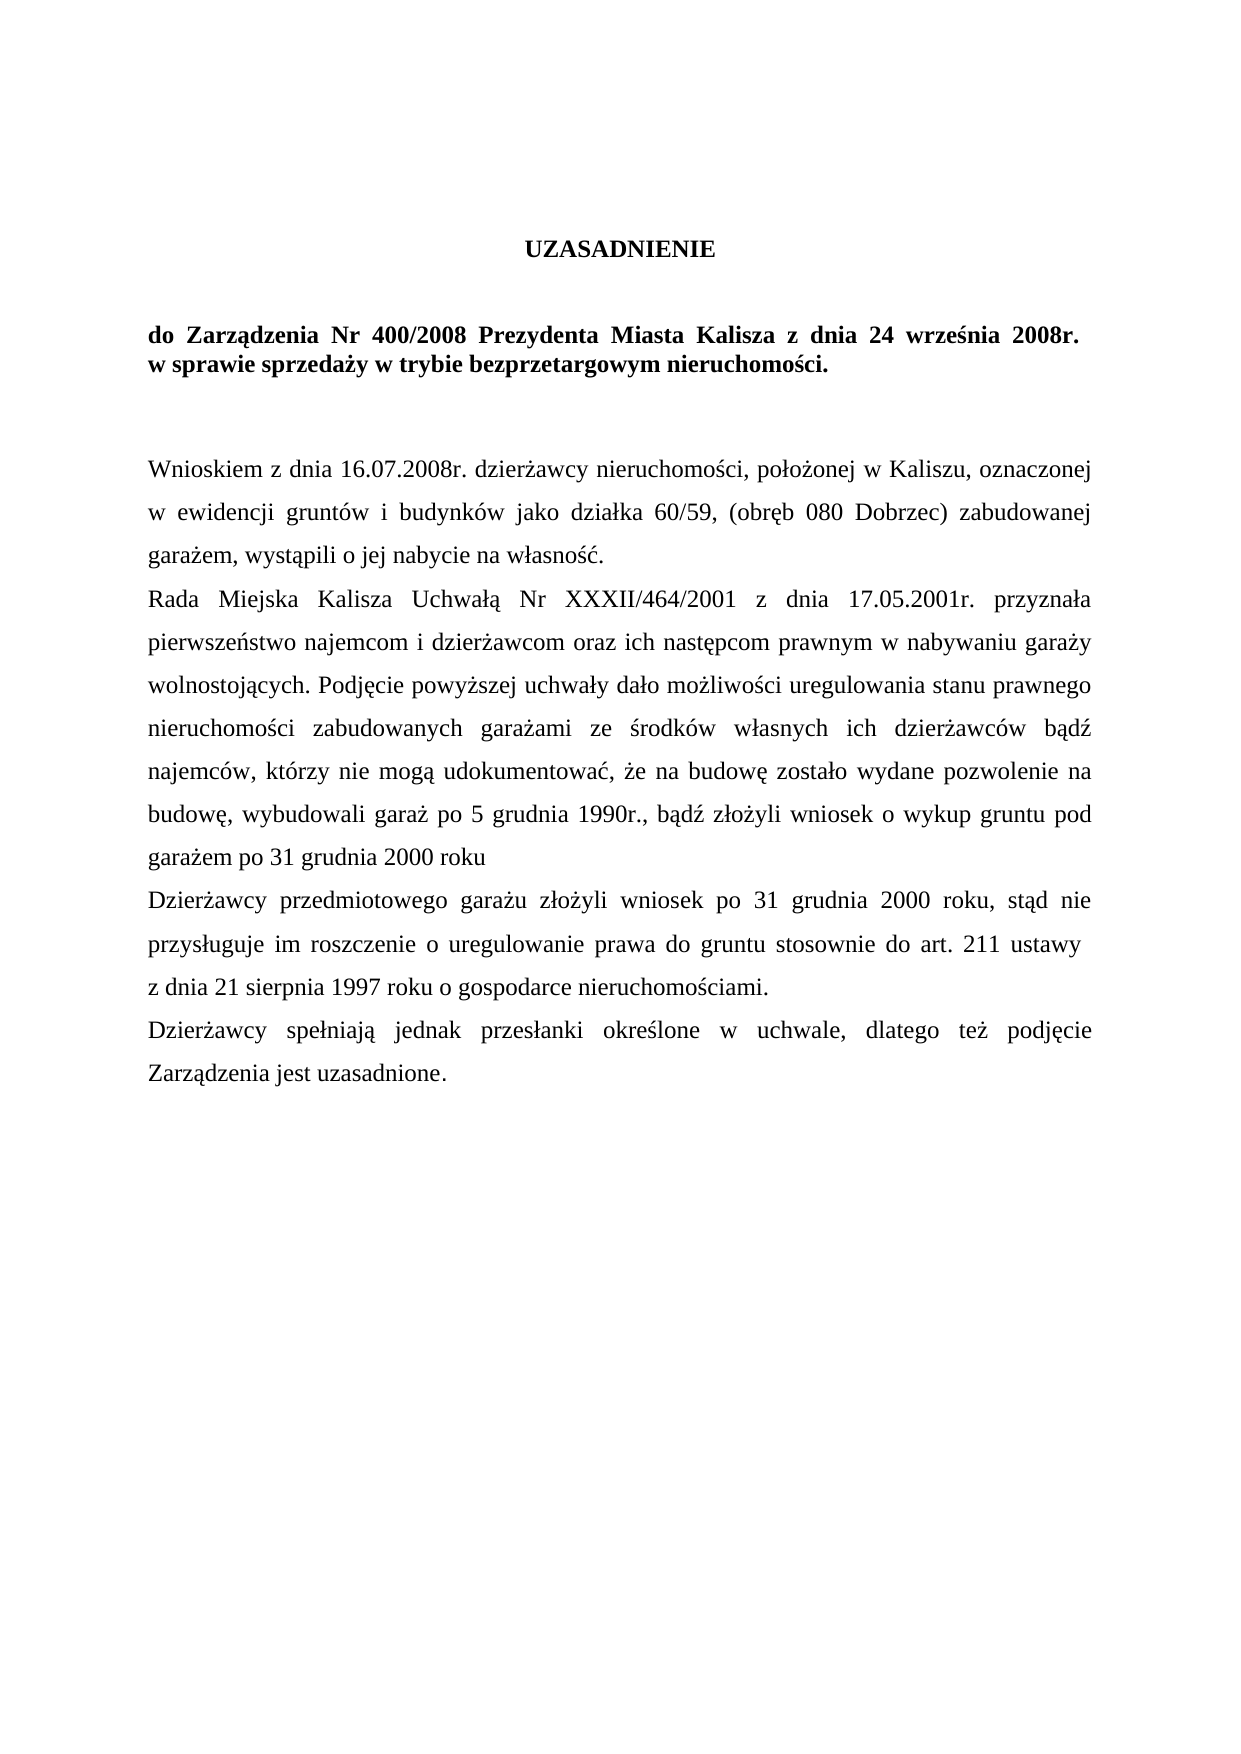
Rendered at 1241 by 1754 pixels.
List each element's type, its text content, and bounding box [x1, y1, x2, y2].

text Dzierżawcy spełniają jednak przesłanki określone w uchwale, dlatego też podjęcie Zarządzenia jest uzasadnione. [148, 1015, 1092, 1087]
text UZASADNIENIE [148, 234, 1092, 263]
text Dzierżawcy przedmiotowego garażu złożyli wniosek po 31 grudnia 2000 roku, stąd nie przysługuje im roszczenie o uregulowanie prawa do gruntu stosownie do art. 211 ustawy z dnia 21 sierpnia 1997 roku o gospodarce nieruchomościami. [148, 886, 1092, 1001]
text do Zarządzenia Nr 400/2008 Prezydenta Miasta Kalisza z dnia 24 września 2008r. w sprawie sprzedaży w trybie bezprzetargowym nieruchomości. [148, 320, 1092, 378]
text Wnioskiem z dnia 16.07.2008r. dzierżawcy nieruchomości, położonej w Kaliszu, oznaczonej w ewidencji gruntów i budynków jako działka 60/59, (obręb 080 Dobrzec) zabudowanej garażem, wystąpili o jej nabycie na własność. [148, 454, 1092, 569]
text Rada Miejska Kalisza Uchwałą Nr XXXII/464/2001 z dnia 17.05.2001r. przyznała pierwszeństwo najemcom i dzierżawcom oraz ich następcom prawnym w nabywaniu garaży wolnostojących. Podjęcie powyższej uchwały dało możliwości uregulowania stanu prawnego nieruchomości zabudowanych garażami ze środków własnych ich dzierżawców bądź najemców, którzy nie mogą udokumentować, że na budowę zostało wydane pozwolenie na budowę, wybudowali garaż po 5 grudnia 1990r., bądź złożyli wniosek o wykup gruntu pod garażem po 31 grudnia 2000 roku [148, 584, 1092, 871]
